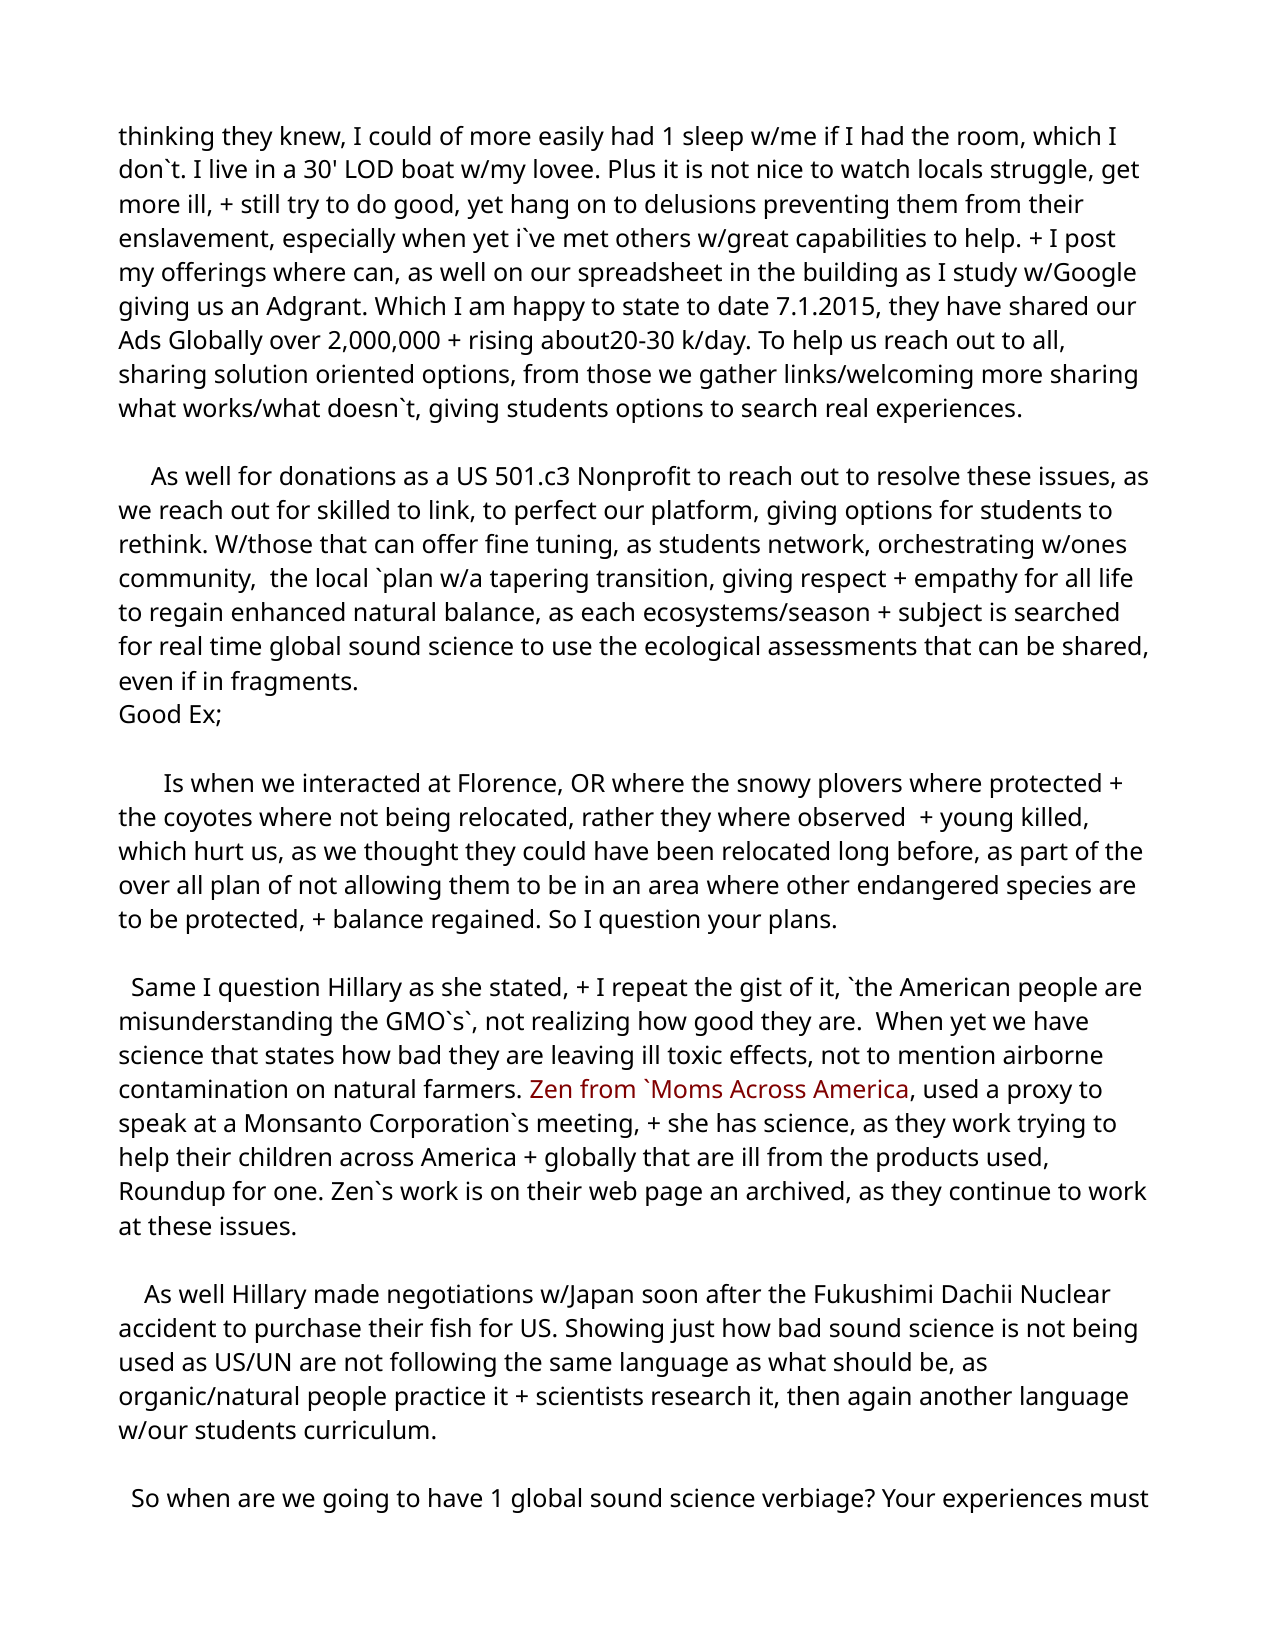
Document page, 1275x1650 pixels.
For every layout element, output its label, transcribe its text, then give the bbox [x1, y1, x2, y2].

text thinking they knew, I could of more easily had 1 sleep w/me if I had the room, which I don`t. I live in a 30' LOD boat w/my lovee. Plus it is not nice to watch locals struggle, get more ill, + still try to do good, yet hang on to delusions preventing them from their enslavement, especially when yet i`ve met others w/great capabilities to help. + I post my offerings where can, as well on our spreadsheet in the building as I study w/Google giving us an Adgrant. Which I am happy to state to date 7.1.2015, they have shared our Ads Globally over 2,000,000 + rising about20-30 k/day. To help us reach out to all, sharing solution oriented options, from those we gather links/welcoming more sharing what works/what doesn`t, giving students options to search real experiences. [118, 118, 1157, 425]
text So when are we going to have 1 global sound science verbiage? Your experiences must [118, 1481, 1157, 1515]
text Same I question Hillary as she stated, + I repeat the gist of it, `the American people are misunderstanding the GMO`s`, not realizing how good they are. When yet we have science that states how bad they are leaving ill toxic effects, not to mention airborne contamination on natural farmers. Zen from `Moms Across America, used a proxy to speak at a Monsanto Corporation`s meeting, + she has science, as they work trying to help their children across America + globally that are ill from the products used, Roundup for one. Zen`s work is on their web page an archived, as they continue to work at these issues. [118, 970, 1157, 1242]
text Is when we interacted at Florence, OR where the snowy plovers where protected + the coyotes where not being relocated, rather they where observed + young killed, which hurt us, as we thought they could have been relocated long before, as part of the over all plan of not allowing them to be in an area where other endangered species are to be protected, + balance regained. So I question your plans. [118, 765, 1157, 936]
text As well for donations as a US 501.c3 Nonprofit to reach out to resolve these issues, as we reach out for skilled to link, to perfect our platform, giving options for students to rethink. W/those that can offer fine tuning, as students network, orchestrating w/ones community, the local `plan w/a tapering transition, giving respect + empathy for all life to regain enhanced natural balance, as each ecosystems/season + subject is searched for real time global sound science to use the ecological assessments that can be shared, even if in fragments. [118, 459, 1157, 697]
text As well Hillary made negotiations w/Japan soon after the Fukushimi Dachii Nuclear accident to purchase their fish for US. Showing just how bad sound science is not being used as US/UN are not following the same language as what should be, as organic/natural people practice it + scientists research it, then again another language w/our students curriculum. [118, 1276, 1157, 1447]
text Good Ex; [118, 697, 1157, 731]
